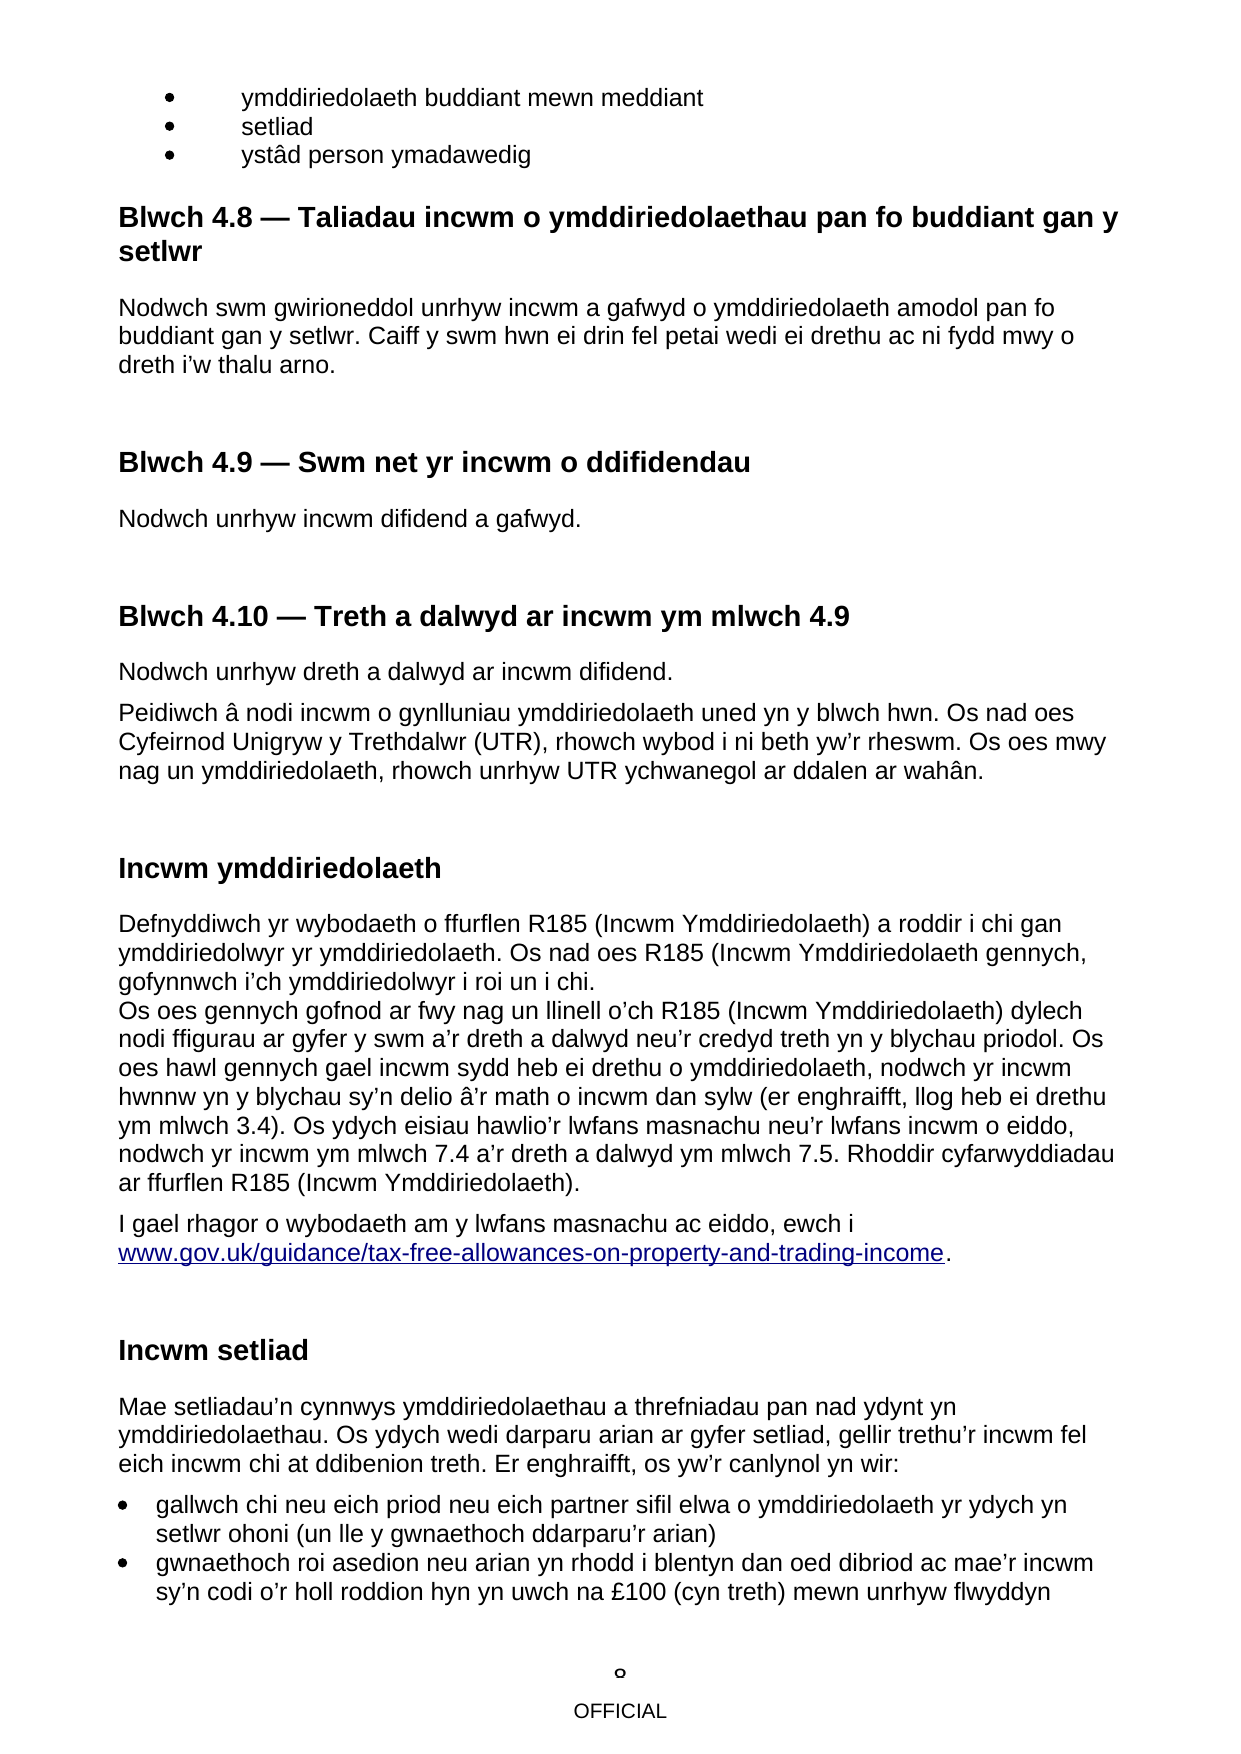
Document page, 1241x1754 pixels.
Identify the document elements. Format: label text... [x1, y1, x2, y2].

subtitle Blwch 4.8 — Taliadau incwm o ymddiriedolaethau pan fo buddiant gan y setlwr [118, 201, 1122, 268]
list gwnaethoch roi asedion neu arian yn rhodd i blentyn dan oed dibriod ac mae’r incwm sy’n codi o’r holl roddion hyn yn uwch na £100 (cyn treth) mewn unrhyw flwyddyn [118, 1548, 1122, 1606]
subtitle Incwm setliad [118, 1333, 1122, 1367]
subtitle Blwch 4.9 — Swm net yr incwm o ddifidendau [118, 445, 1122, 479]
text Nodwch unrhyw incwm difidend a gafwyd. [118, 504, 1122, 532]
list ystâd person ymadawedig [165, 140, 1122, 169]
list setliad [165, 112, 1122, 140]
text Nodwch swm gwirioneddol unrhyw incwm a gafwyd o ymddiriedolaeth amodol pan fo buddiant gan y setlwr. Caiff y swm hwn ei drin fel petai wedi ei drethu ac ni fydd mwy o dreth i’w thalu arno. [118, 293, 1122, 379]
list ymddiriedolaeth buddiant mewn meddiant [165, 83, 1122, 112]
text Defnyddiwch yr wybodaeth o ffurflen R185 (Incwm Ymddiriedolaeth) a roddir i chi gan ymddiriedolwyr yr ymddiriedolaeth. Os nad oes R185 (Incwm Ymddiriedolaeth gennych, gofynnwch i’ch ymddiriedolwyr i roi un i chi. Os oes gennych gofnod ar fwy nag un llinell o’ch R185 (Incwm Ymddiriedolaeth) dylech nodi ffigurau ar gyfer y swm a’r dreth a dalwyd neu’r credyd treth yn y blychau priodol. Os oes hawl gennych gael incwm sydd heb ei drethu o ymddiriedolaeth, nodwch yr incwm hwnnw yn y blychau sy’n delio â’r math o incwm dan sylw (er enghraifft, llog heb ei drethu ym mlwch 3.4). Os ydych eisiau hawlio’r lwfans masnachu neu’r lwfans incwm o eiddo, nodwch yr incwm ym mlwch 7.4 a’r dreth a dalwyd ym mlwch 7.5. Rhoddir cyfarwyddiadau ar ffurflen R185 (Incwm Ymddiriedolaeth). [118, 909, 1122, 1197]
text Nodwch unrhyw dreth a dalwyd ar incwm difidend. [118, 657, 1122, 686]
text Mae setliadau’n cynnwys ymddiriedolaethau a threfniadau pan nad ydynt yn ymddiriedolaethau. Os ydych wedi darparu arian ar gyfer setliad, gellir trethu’r incwm fel eich incwm chi at ddibenion treth. Er enghraifft, os yw’r canlynol yn wir: [118, 1392, 1122, 1478]
text Peidiwch â nodi incwm o gynlluniau ymddiriedolaeth uned yn y blwch hwn. Os nad oes Cyfeirnod Unigryw y Trethdalwr (UTR), rhowch wybod i ni beth yw’r rheswm. Os oes mwy nag un ymddiriedolaeth, rhowch unrhyw UTR ychwanegol ar ddalen ar wahân. [118, 698, 1122, 785]
subtitle Blwch 4.10 — Treth a dalwyd ar incwm ym mlwch 4.9 [118, 599, 1122, 632]
list gallwch chi neu eich priod neu eich partner sifil elwa o ymddiriedolaeth yr ydych yn setlwr ohoni (un lle y gwnaethoch ddarparu’r arian) [118, 1491, 1122, 1548]
text I gael rhagor o wybodaeth am y lwfans masnachu ac eiddo, ewch i www.gov.uk/guidance/tax-free-allowances-on-property-and-trading-income. [118, 1209, 1122, 1267]
subtitle Incwm ymddiriedolaeth [118, 851, 1122, 884]
